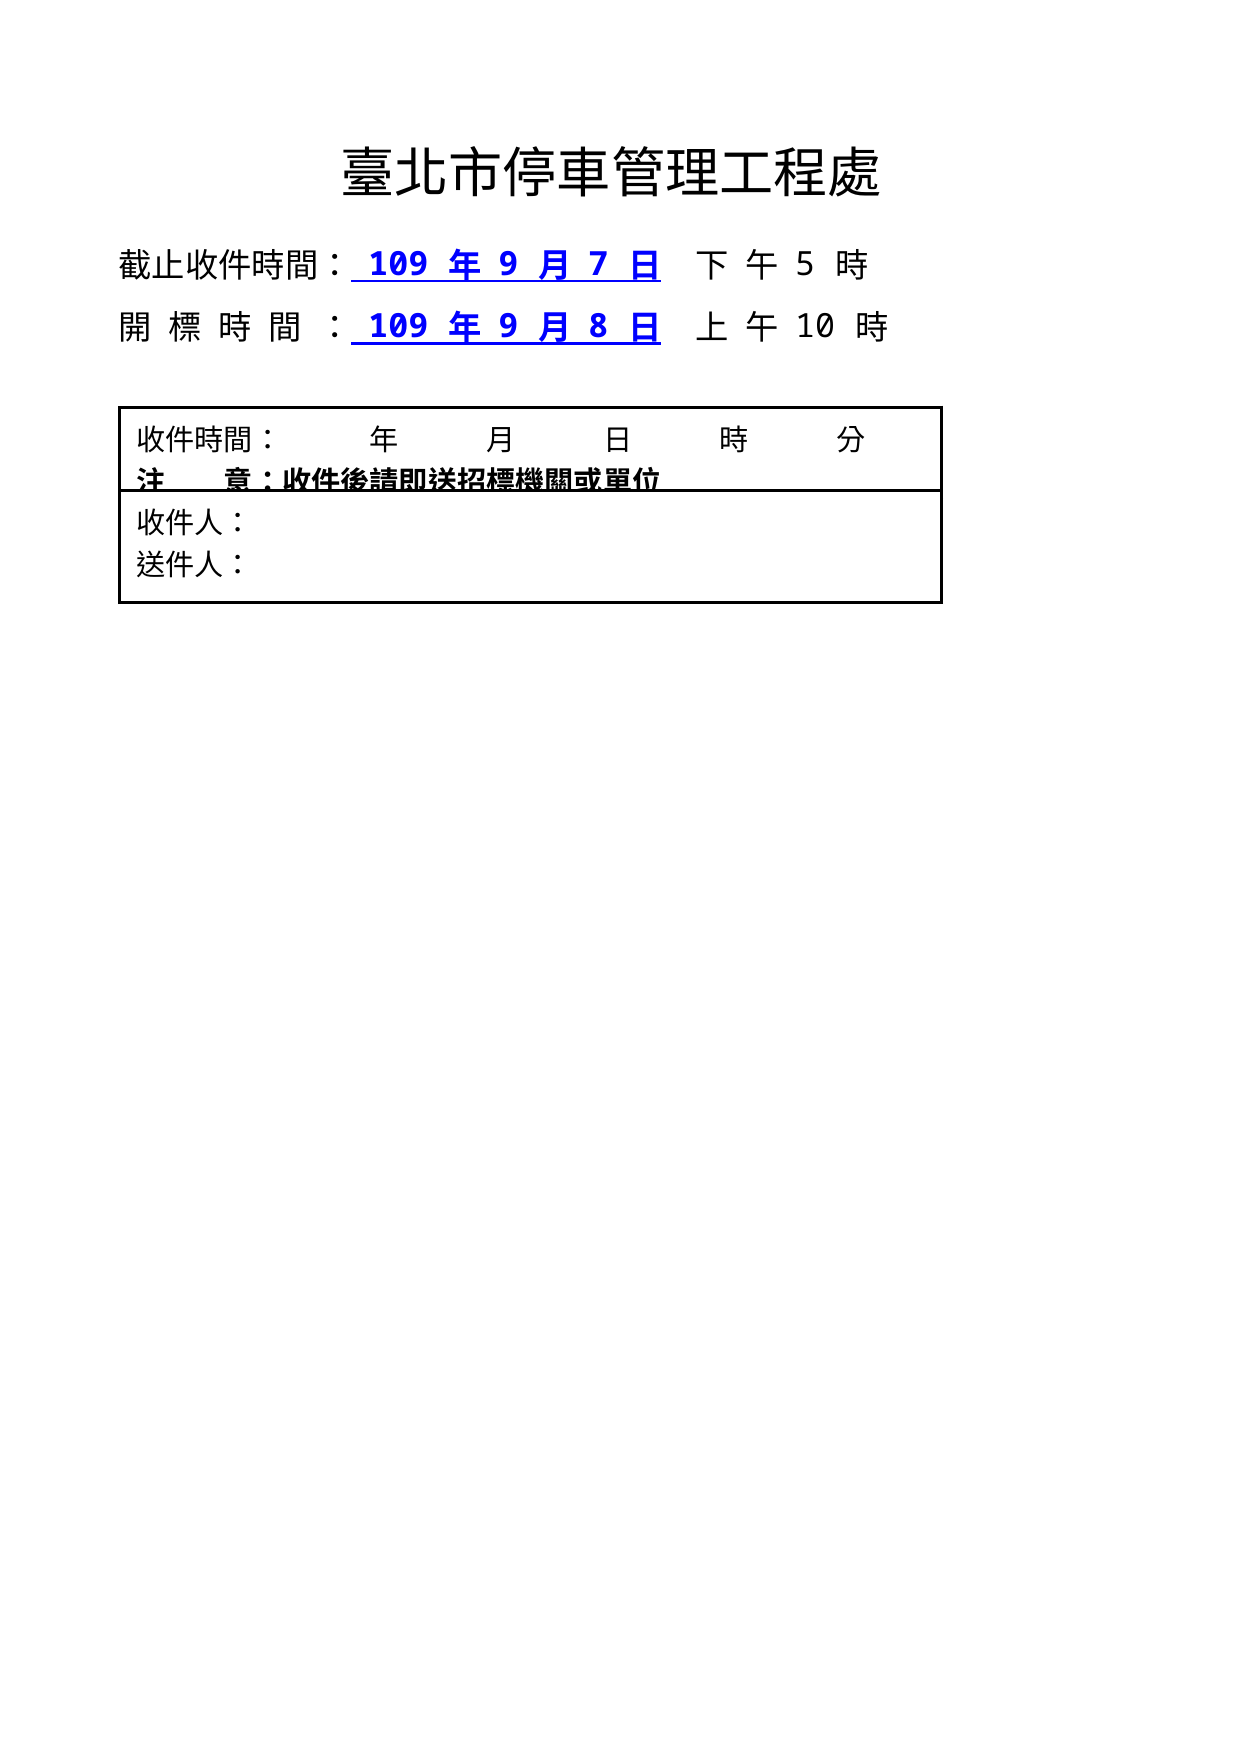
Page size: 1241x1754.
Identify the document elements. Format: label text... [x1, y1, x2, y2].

text 收件人： [136, 499, 925, 542]
text 注 意：收件後請即送招標機關或單位 [136, 458, 925, 489]
text 收件時間： 年 月 日 時 分 [136, 416, 925, 458]
text 送件人： [136, 542, 925, 584]
text [121, 409, 940, 489]
text 臺北市停車管理工程處 [99, 96, 1122, 221]
text 開 標 時 間 ： 109 年 9 月 8 日 上 午 10 時 [118, 283, 1122, 346]
text 截止收件時間： 109 年 9 月 7 日 下 午 5 時 [118, 221, 1122, 283]
